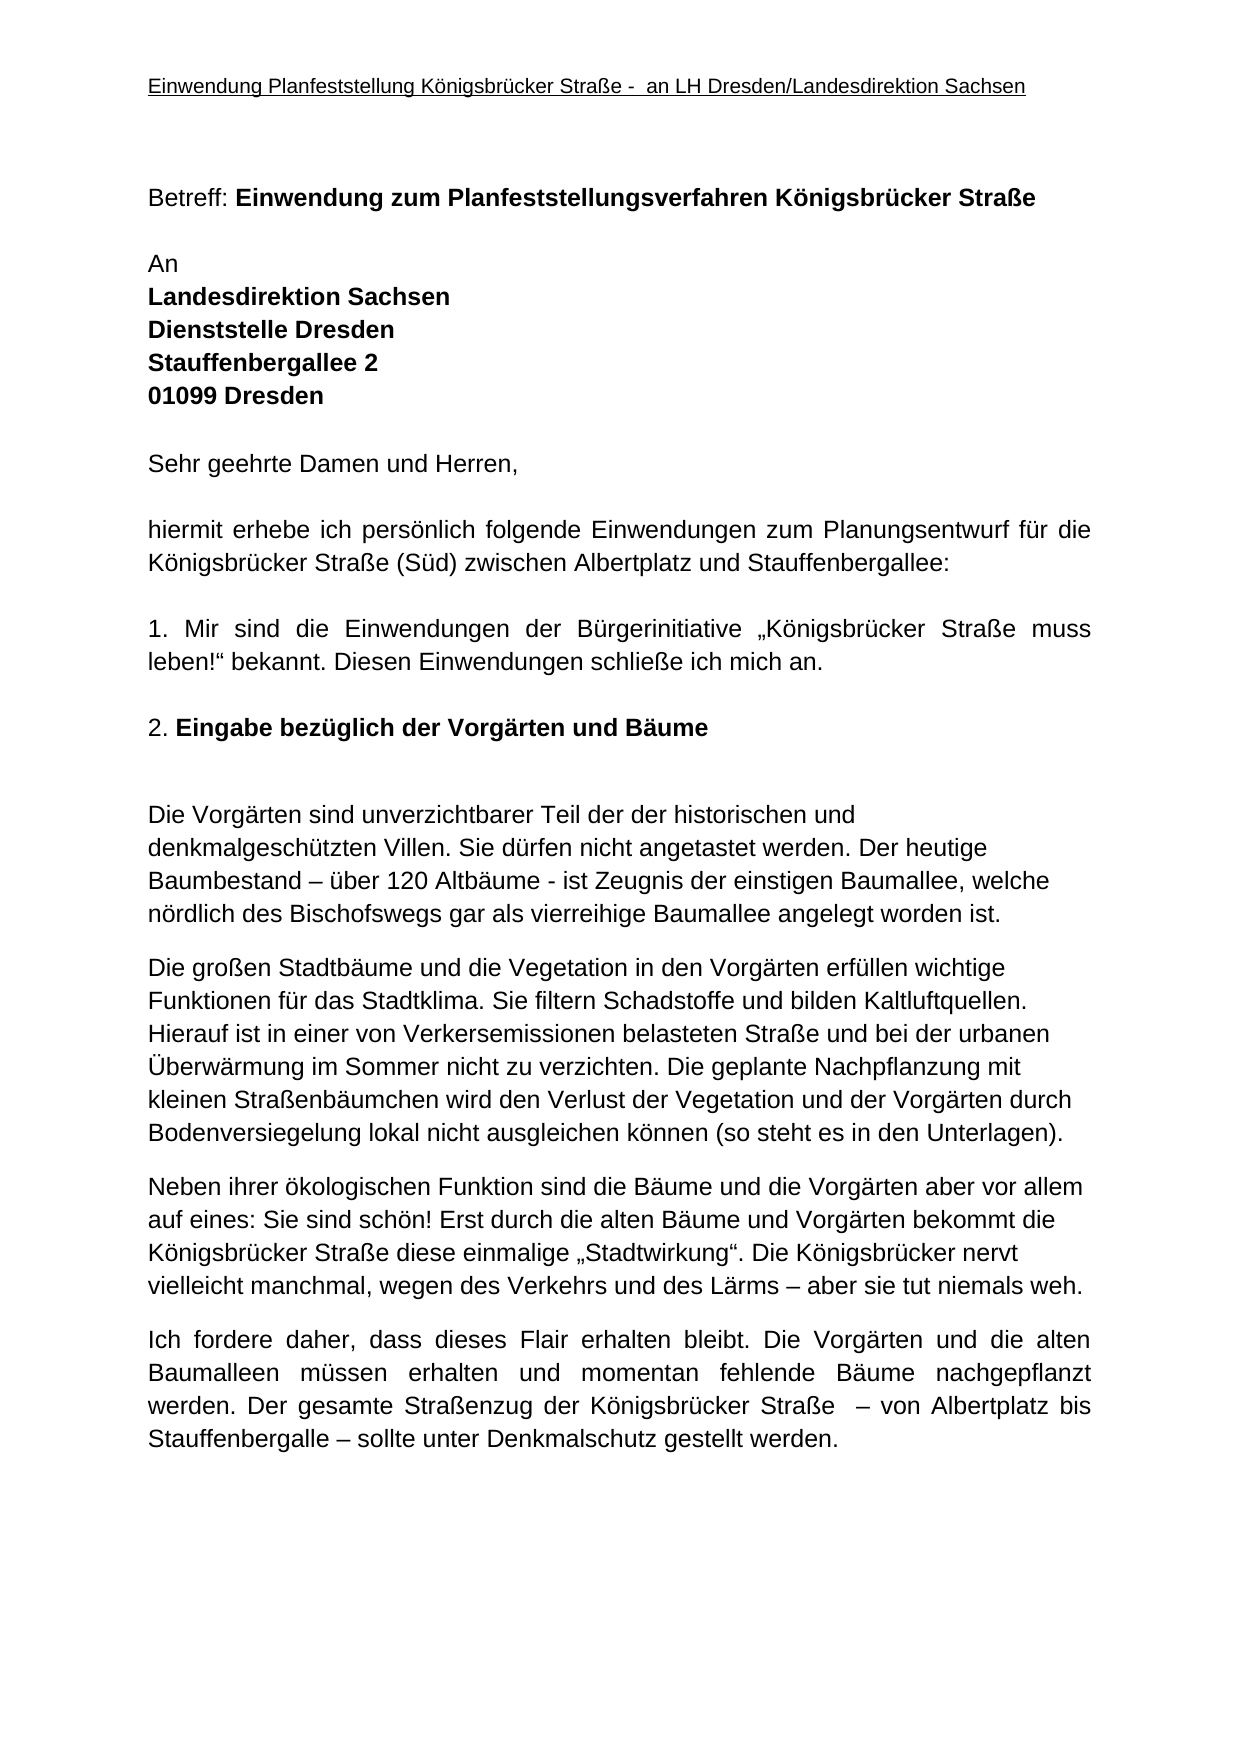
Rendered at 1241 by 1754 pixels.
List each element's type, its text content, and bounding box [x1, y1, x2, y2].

text Die großen Stadtbäume und die Vegetation in den Vorgärten erfüllen wichtige Funktionen für das Stadtklima. Sie filtern Schadstoffe und bilden Kaltluftquellen. Hierauf ist in einer von Verkersemissionen belasteten Straße und bei der urbanen Überwärmung im Sommer nicht zu verzichten. Die geplante Nachpflanzung mit kleinen Straßenbäumchen wird den Verlust der Vegetation und der Vorgärten durch Bodenversiegelung lokal nicht ausgleichen können (so steht es in den Unterlagen). [148, 953, 1093, 1147]
text An Landesdirektion Sachsen Dienststelle Dresden Stauffenbergallee 2 01099 Dresden [148, 249, 1093, 409]
text 1. Mir sind die Einwendungen der Bürgerinitiative „Königsbrücker Straße muss leben!“ bekannt. Diesen Einwendungen schließe ich mich an. [148, 614, 1093, 676]
text Neben ihrer ökologischen Funktion sind die Bäume und die Vorgärten aber vor allem auf eines: Sie sind schön! Erst durch die alten Bäume und Vorgärten bekommt die Königsbrücker Straße diese einmalige „Stadtwirkung“. Die Königsbrücker nervt vielleicht manchmal, wegen des Verkehrs und des Lärms – aber sie tut niemals weh. [148, 1172, 1093, 1299]
text Sehr geehrte Damen und Herren, [148, 449, 1093, 477]
text hiermit erhebe ich persönlich folgende Einwendungen zum Planungsentwurf für die Königsbrücker Straße (Süd) zwischen Albertplatz und Stauffenbergallee: [148, 515, 1093, 577]
text Betreff: Einwendung zum Planfeststellungsverfahren Königsbrücker Straße [148, 183, 1093, 211]
text Die Vorgärten sind unverzichtbarer Teil der der historischen und denkmalgeschützten Villen. Sie dürfen nicht angetastet werden. Der heutige Baumbestand – über 120 Altbäume - ist Zeugnis der einstigen Baumallee, welche nördlich des Bischofswegs gar als vierreihige Baumallee angelegt worden ist. [148, 800, 1093, 928]
text 2. Eingabe bezüglich der Vorgärten und Bäume [148, 713, 1093, 742]
text Ich fordere daher, dass dieses Flair erhalten bleibt. Die Vorgärten und die alten Baumalleen müssen erhalten und momentan fehlende Bäume nachgepflanzt werden. Der gesamte Straßenzug der Königsbrücker Straße – von Albertplatz bis Stauffenbergalle – sollte unter Denkmalschutz gestellt werden. [148, 1324, 1093, 1452]
